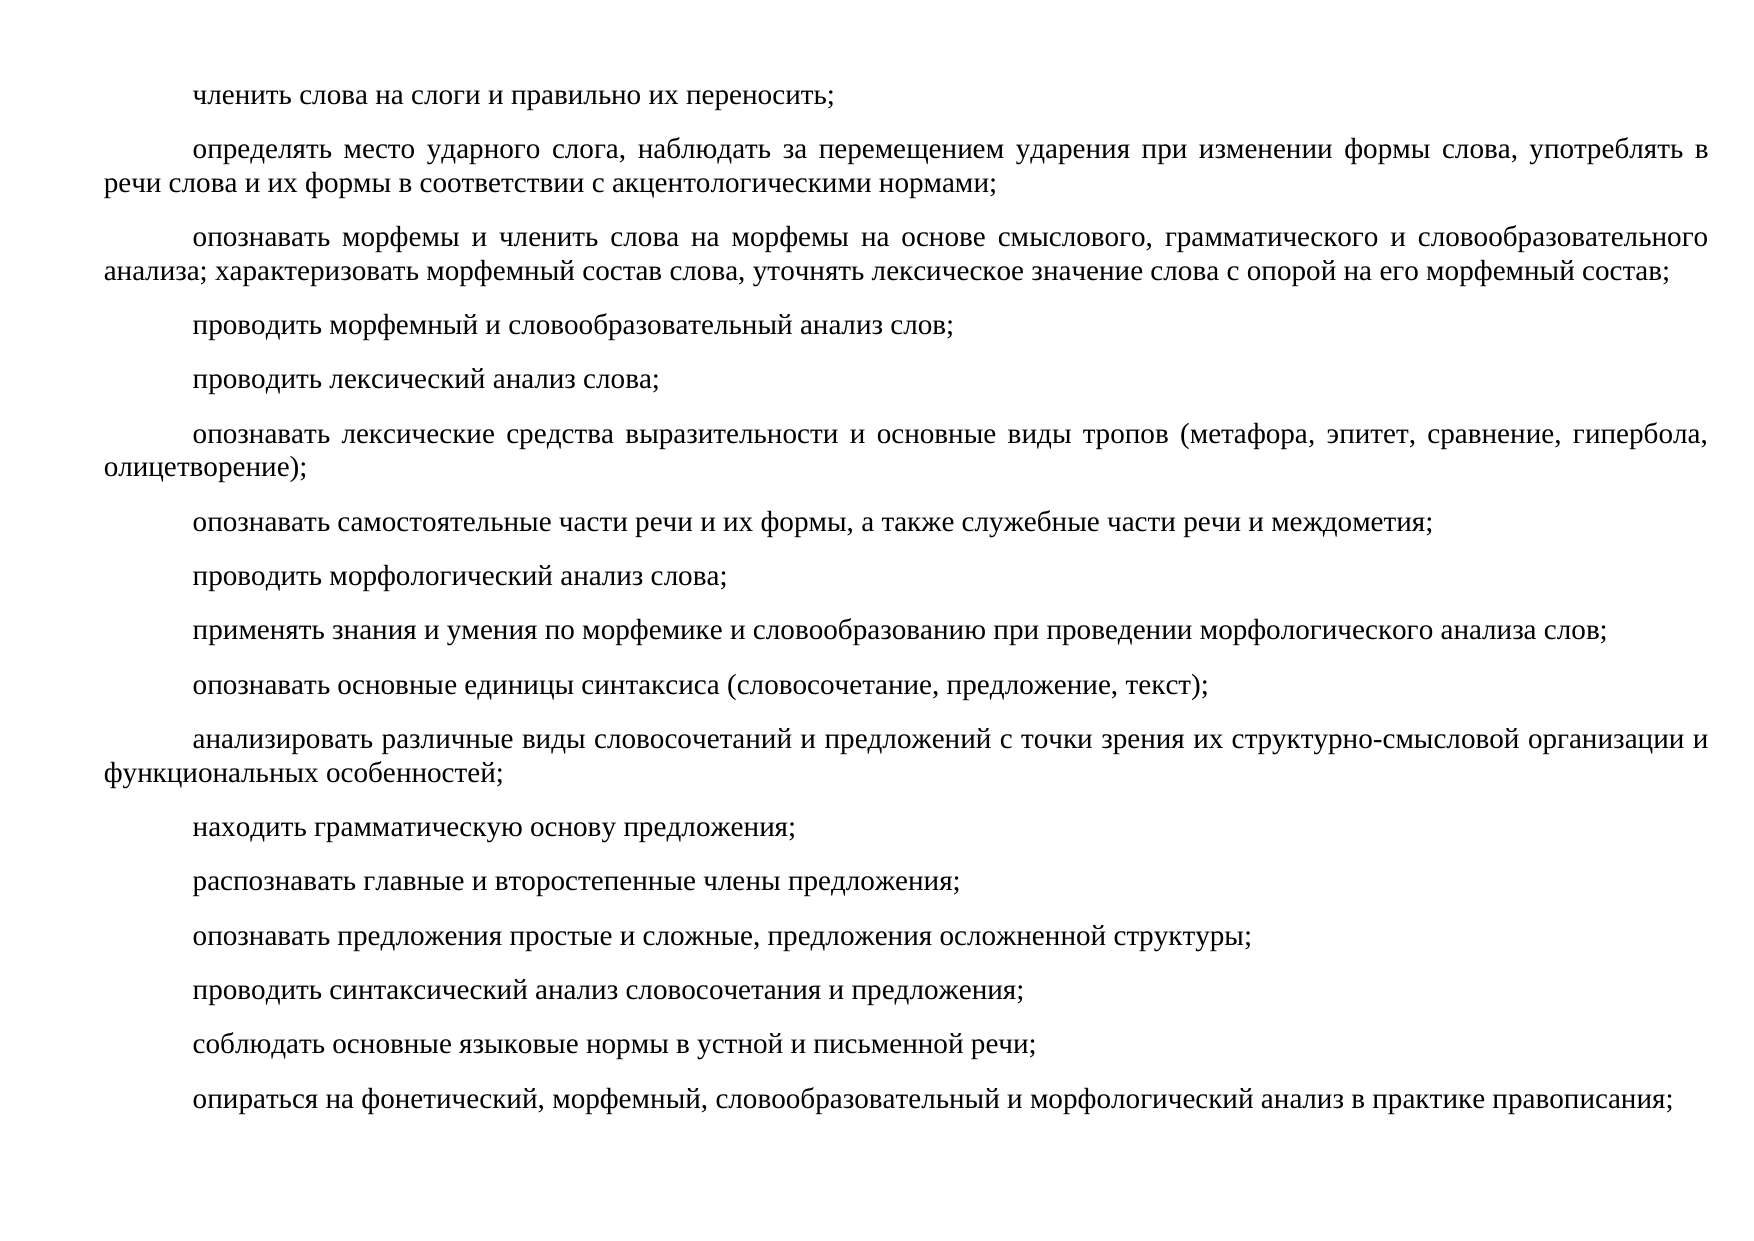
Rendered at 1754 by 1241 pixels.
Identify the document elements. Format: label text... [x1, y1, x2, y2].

text ​ проводить лексический анализ слова; [103, 361, 1710, 395]
text ​ опознавать лексические средства выразительности и основные виды тропов (метафора, эпитет, сравнение, гипербола, олицетворение); [103, 416, 1710, 483]
text ​ опираться на фонетический, морфемный, словообразовательный и морфологический анализ в практике правописания; [103, 1081, 1710, 1114]
text ​ проводить морфемный и словообразовательный анализ слов; [103, 307, 1710, 341]
text ​ соблюдать основные языковые нормы в устной и письменной речи; [103, 1027, 1710, 1060]
text ​ применять знания и умения по морфемике и словообразованию при проведении морфологического анализа слов; [103, 612, 1710, 646]
text ​ членить слова на слоги и правильно их переносить; [103, 77, 1710, 110]
text ​ опознавать самостоятельные части речи и их формы, а также служебные части речи и междометия; [103, 504, 1710, 537]
text ​ опознавать основные единицы синтаксиса (словосочетание, предложение, текст); [103, 667, 1710, 700]
text ​ находить грамматическую основу предложения; [103, 809, 1710, 843]
text ​ проводить синтаксический анализ словосочетания и предложения; [103, 972, 1710, 1006]
text ​ проводить морфологический анализ слова; [103, 558, 1710, 592]
text ​ распознавать главные и второстепенные члены предложения; [103, 863, 1710, 897]
text ​ анализировать различные виды словосочетаний и предложений с точки зрения их структурно-смысловой организации и функциональных особенностей; [103, 721, 1710, 788]
text ​ опознавать морфемы и членить слова на морфемы на основе смыслового, грамматического и словообразовательного анализа; характеризовать морфемный состав слова, уточнять лексическое значение слова с опорой на его морфемный состав; [103, 219, 1710, 286]
text ​ определять место ударного слога, наблюдать за перемещением ударения при изменении формы слова, употреблять в речи слова и их формы в соответствии с акцентологическими нормами; [103, 131, 1710, 198]
text ​ опознавать предложения простые и сложные, предложения осложненной структуры; [103, 918, 1710, 951]
